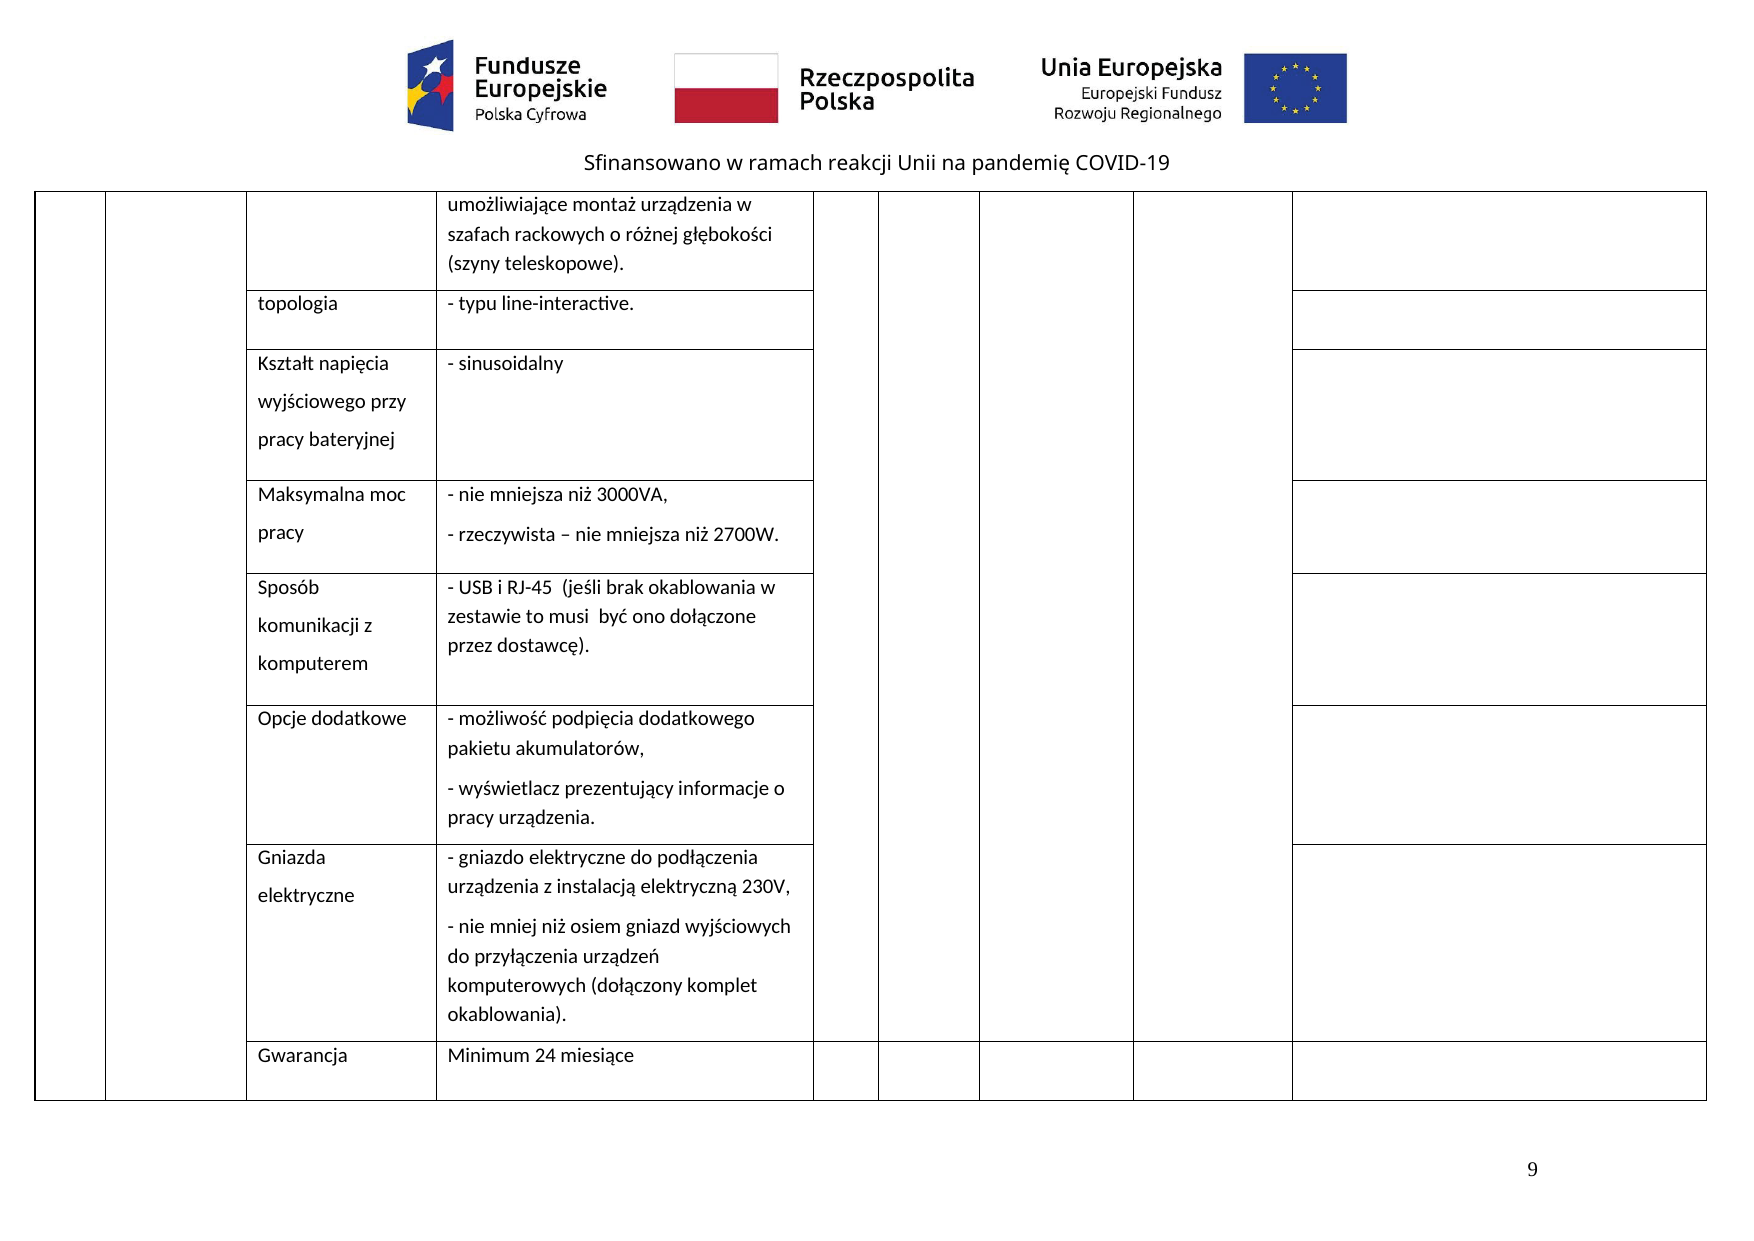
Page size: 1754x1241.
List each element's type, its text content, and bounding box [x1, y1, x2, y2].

table_cell [247, 192, 436, 289]
table_cell [1293, 1042, 1706, 1100]
table_cell [879, 1042, 979, 1100]
table_cell [980, 1042, 1133, 1100]
table_cell [1293, 350, 1706, 480]
table_cell [1293, 574, 1706, 704]
table_cell Kształt napięcia wyjściowego przy pracy bateryjnej [247, 350, 436, 480]
table_cell - gniazdo elektryczne do podłączenia urządzenia z instalacją elektryczną 230V, - nie mniej niż osiem gniazd wyjściowych do przyłączenia urządzeń komputerowych (dołączony komplet okablowania). [437, 845, 813, 1041]
table_cell [1134, 1042, 1292, 1100]
table_cell Maksymalna moc pracy [247, 481, 436, 573]
table_cell [1293, 845, 1706, 1041]
table_cell topologia [247, 291, 436, 349]
table_cell Gniazda elektryczne [247, 845, 436, 1041]
table_cell - typu line-interactive. [437, 291, 813, 349]
table_cell Opcje dodatkowe [247, 706, 436, 843]
table_cell - USB i RJ-45 (jeśli brak okablowania w zestawie to musi być ono dołączone przez dostawcę). [437, 574, 813, 704]
table_cell [1293, 706, 1706, 843]
table_cell [1293, 481, 1706, 573]
table_cell umożliwiające montaż urządzenia w szafach rackowych o różnej głębokości (szyny teleskopowe). [437, 192, 813, 289]
table_cell [1293, 192, 1706, 289]
table_cell [814, 1042, 878, 1100]
table_cell Sposób komunikacji z komputerem [247, 574, 436, 704]
table_cell - nie mniejsza niż 3000VA, - rzeczywista – nie mniejsza niż 2700W. [437, 481, 813, 573]
table_cell - możliwość podpięcia dodatkowego pakietu akumulatorów, - wyświetlacz prezentujący informacje o pracy urządzenia. [437, 706, 813, 843]
table_cell [1293, 291, 1706, 349]
table_cell Gwarancja [247, 1042, 436, 1100]
table_cell - sinusoidalny [437, 350, 813, 480]
table_cell Minimum 24 miesiące [437, 1042, 813, 1100]
